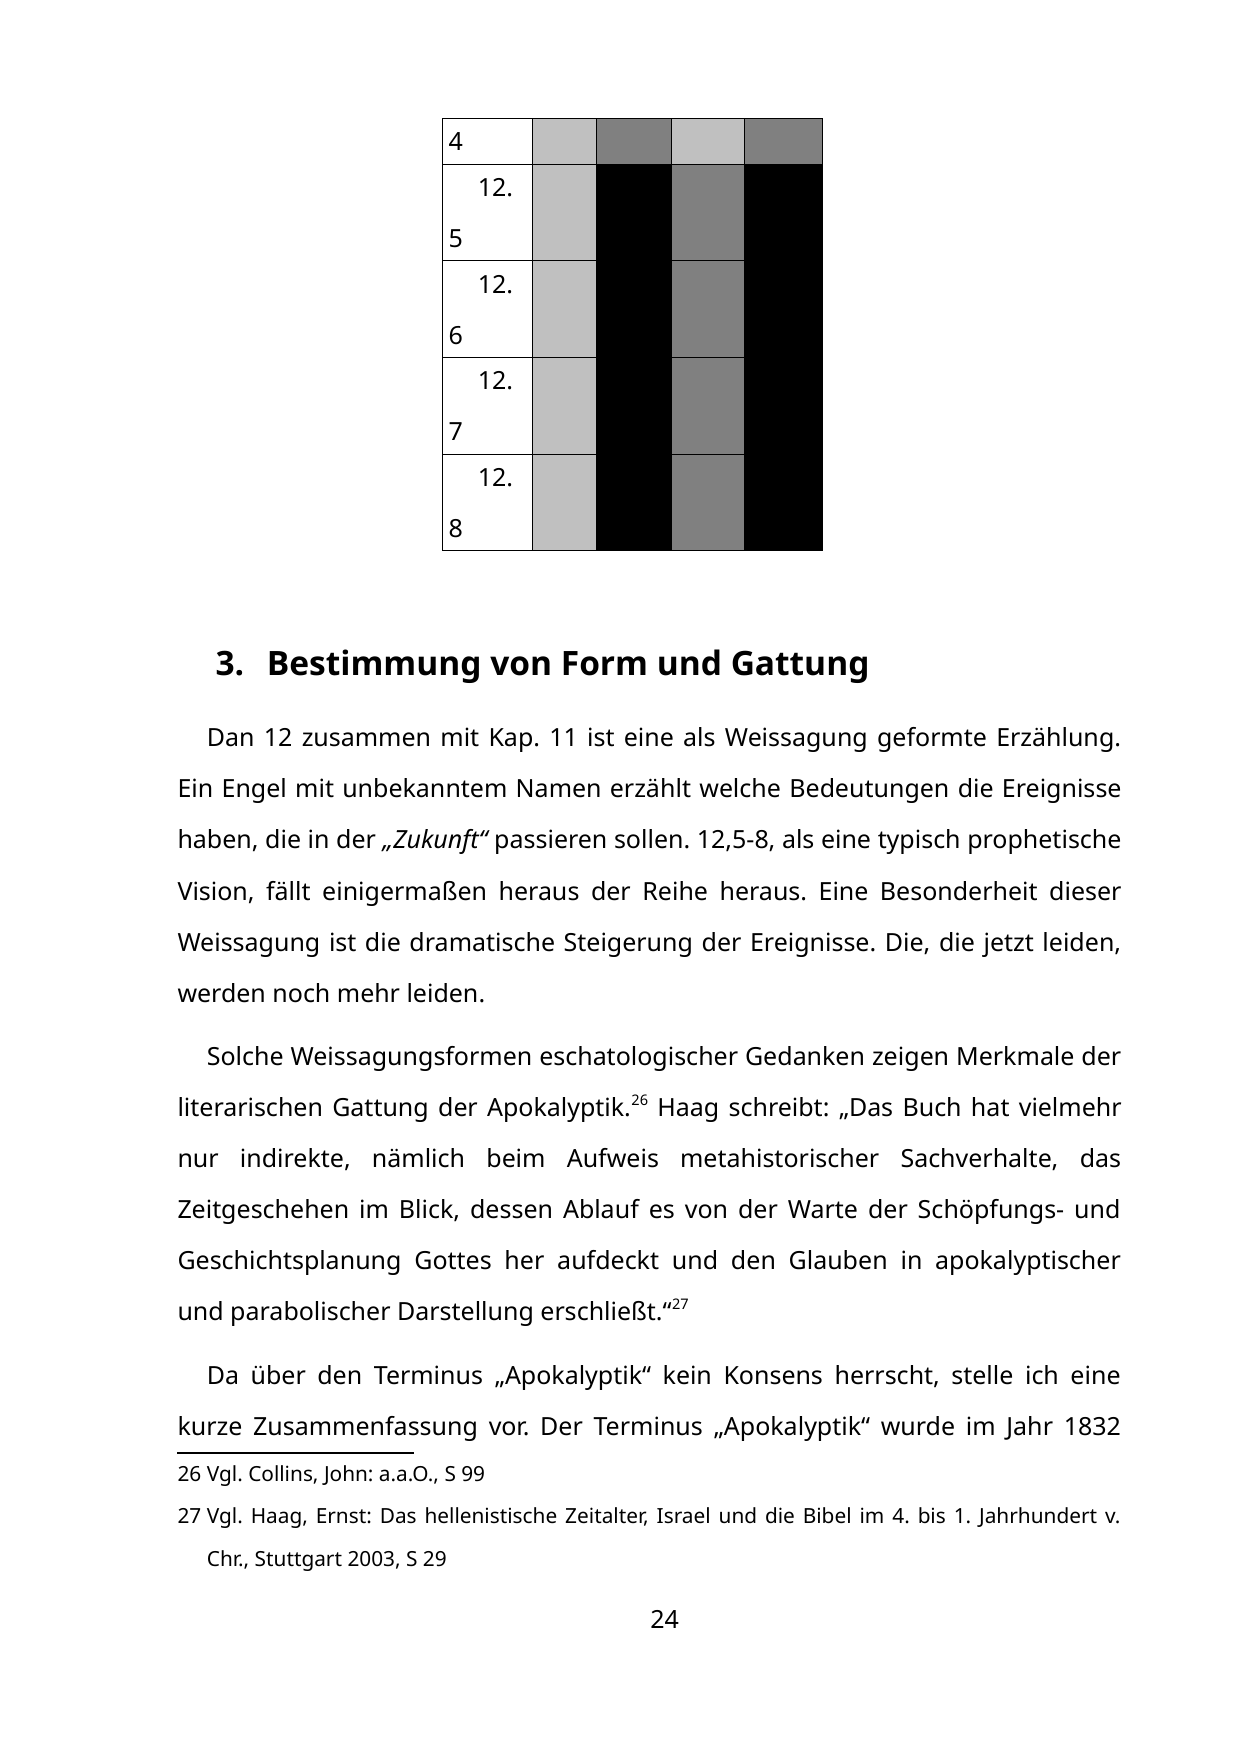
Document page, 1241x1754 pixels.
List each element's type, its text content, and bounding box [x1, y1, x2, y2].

table_cell 12,7 [443, 358, 532, 454]
table_cell [533, 119, 596, 164]
subtitle Bestimmung von Form und Gattung [177, 639, 1122, 685]
table_cell [533, 165, 596, 260]
table_cell [597, 119, 671, 164]
table_cell [597, 261, 671, 357]
table_cell [597, 165, 671, 260]
table_cell [745, 119, 822, 164]
table_cell [533, 358, 596, 454]
text Solche Weissagungsformen eschatologischer Gedanken zeigen Merkmale der literarischen Gattung der Apokalyptik. Haag schreibt: „Das Buch hat vielmehr nur indirekte, nämlich beim Aufweis metahistorischer Sachverhalte, das Zeitgeschehen im Blick, dessen Ablauf es von der Warte der Schöpfungs- und Geschichtsplanung Gottes her aufdeckt und den Glauben in apokalyptischer und parabolischer Darstellung erschließt.“ [177, 1039, 1122, 1328]
table_cell [597, 358, 671, 454]
text Da über den Terminus „Apokalyptik“ kein Konsens herrscht, stelle ich eine kurze Zusammenfassung vor. Der Terminus „Apokalyptik“ wurde im Jahr 1832 [177, 1358, 1122, 1443]
table_cell 12,4 [443, 119, 532, 164]
table_cell [672, 165, 744, 260]
text Dan 12 zusammen mit Kap. 11 ist eine als Weissagung geformte Erzählung. Ein Engel mit unbekanntem Namen erzählt welche Bedeutungen die Ereignisse haben, die in der „Zukunft“ passieren sollen. 12,5-8, als eine typisch prophetische Vision, fällt einigermaßen heraus der Reihe heraus. Eine Besonderheit dieser Weissagung ist die dramatische Steigerung der Ereignisse. Die, die jetzt leiden, werden noch mehr leiden. [177, 720, 1122, 1009]
table_cell [672, 358, 744, 454]
text Vgl. Haag, Ernst: Das hellenistische Zeitalter, Israel und die Bibel im 4. bis 1. Jahrhundert v. Chr., Stuttgart 2003, S 29 [177, 1501, 1122, 1572]
table_cell [672, 261, 744, 357]
table_cell 12,5 [443, 165, 532, 260]
table_cell [745, 455, 822, 550]
table_cell 12,6 [443, 261, 532, 357]
table_cell [745, 358, 822, 454]
text Vgl. Collins, John: a.a.O., S 99 [177, 1459, 1122, 1487]
table_cell [597, 455, 671, 550]
table_cell [533, 261, 596, 357]
table_cell [672, 455, 744, 550]
table_cell [745, 165, 822, 260]
table_cell [672, 119, 744, 164]
table_cell [745, 261, 822, 357]
table_cell 12,8 [443, 455, 532, 550]
table_cell [533, 455, 596, 550]
